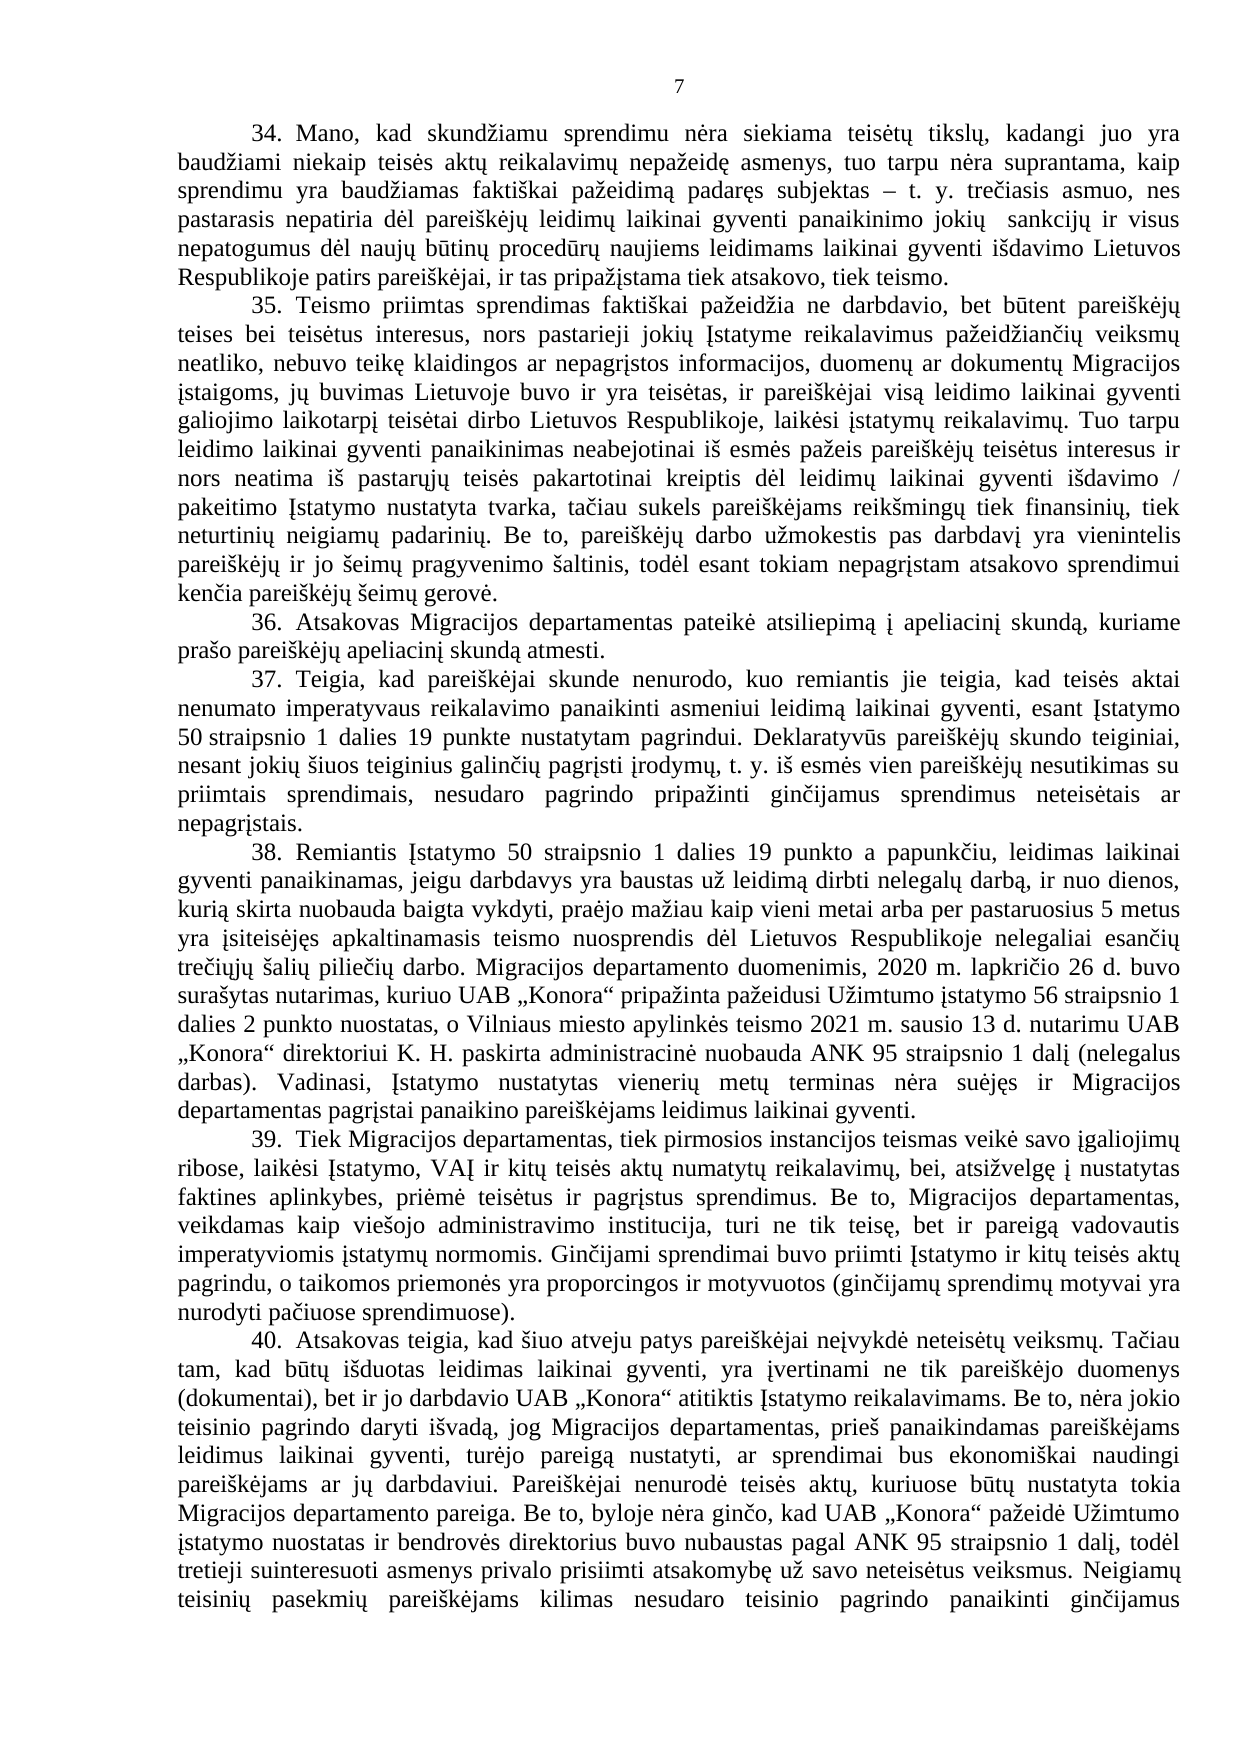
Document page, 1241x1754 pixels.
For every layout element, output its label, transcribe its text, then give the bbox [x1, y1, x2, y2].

text 39. Tiek Migracijos departamentas, tiek pirmosios instancijos teismas veikė savo įgaliojimų ribose, laikėsi Įstatymo, VAĮ ir kitų teisės aktų numatytų reikalavimų, bei, atsižvelgę į nustatytas faktines aplinkybes, priėmė teisėtus ir pagrįstus sprendimus. Be to, Migracijos departamentas, veikdamas kaip viešojo administravimo institucija, turi ne tik teisę, bet ir pareigą vadovautis imperatyviomis įstatymų normomis. Ginčijami sprendimai buvo priimti Įstatymo ir kitų teisės aktų pagrindu, o taikomos priemonės yra proporcingos ir motyvuotos (ginčijamų sprendimų motyvai yra nurodyti pačiuose sprendimuose). [177, 1124, 1181, 1326]
text 36. Atsakovas Migracijos departamentas pateikė atsiliepimą į apeliacinį skundą, kuriame prašo pareiškėjų apeliacinį skundą atmesti. [177, 607, 1181, 664]
text 35. Teismo priimtas sprendimas faktiškai pažeidžia ne darbdavio, bet būtent pareiškėjų teises bei teisėtus interesus, nors pastarieji jokių Įstatyme reikalavimus pažeidžiančių veiksmų neatliko, nebuvo teikę klaidingos ar nepagrįstos informacijos, duomenų ar dokumentų Migracijos įstaigoms, jų buvimas Lietuvoje buvo ir yra teisėtas, ir pareiškėjai visą leidimo laikinai gyventi galiojimo laikotarpį teisėtai dirbo Lietuvos Respublikoje, laikėsi įstatymų reikalavimų. Tuo tarpu leidimo laikinai gyventi panaikinimas neabejotinai iš esmės pažeis pareiškėjų teisėtus interesus ir nors neatima iš pastarųjų teisės pakartotinai kreiptis dėl leidimų laikinai gyventi išdavimo / pakeitimo Įstatymo nustatyta tvarka, tačiau sukels pareiškėjams reikšmingų tiek finansinių, tiek neturtinių neigiamų padarinių. Be to, pareiškėjų darbo užmokestis pas darbdavį yra vienintelis pareiškėjų ir jo šeimų pragyvenimo šaltinis, todėl esant tokiam nepagrįstam atsakovo sprendimui kenčia pareiškėjų šeimų gerovė. [177, 291, 1181, 607]
text 40. Atsakovas teigia, kad šiuo atveju patys pareiškėjai neįvykdė neteisėtų veiksmų. Tačiau tam, kad būtų išduotas leidimas laikinai gyventi, yra įvertinami ne tik pareiškėjo duomenys (dokumentai), bet ir jo darbdavio UAB „Konora“ atitiktis Įstatymo reikalavimams. Be to, nėra jokio teisinio pagrindo daryti išvadą, jog Migracijos departamentas, prieš panaikindamas pareiškėjams leidimus laikinai gyventi, turėjo pareigą nustatyti, ar sprendimai bus ekonomiškai naudingi pareiškėjams ar jų darbdaviui. Pareiškėjai nenurodė teisės aktų, kuriuose būtų nustatyta tokia Migracijos departamento pareiga. Be to, byloje nėra ginčo, kad UAB „Konora“ pažeidė Užimtumo įstatymo nuostatas ir bendrovės direktorius buvo nubaustas pagal ANK 95 straipsnio 1 dalį, todėl tretieji suinteresuoti asmenys privalo prisiimti atsakomybę už savo neteisėtus veiksmus. Neigiamų teisinių pasekmių pareiškėjams kilimas nesudaro teisinio pagrindo panaikinti ginčijamus [177, 1326, 1181, 1613]
text 38. Remiantis Įstatymo 50 straipsnio 1 dalies 19 punkto a papunkčiu, leidimas laikinai gyventi panaikinamas, jeigu darbdavys yra baustas už leidimą dirbti nelegalų darbą, ir nuo dienos, kurią skirta nuobauda baigta vykdyti, praėjo mažiau kaip vieni metai arba per pastaruosius 5 metus yra įsiteisėjęs apkaltinamasis teismo nuosprendis dėl Lietuvos Respublikoje nelegaliai esančių trečiųjų šalių piliečių darbo. Migracijos departamento duomenimis, 2020 m. lapkričio 26 d. buvo surašytas nutarimas, kuriuo UAB „Konora“ pripažinta pažeidusi Užimtumo įstatymo 56 straipsnio 1 dalies 2 punkto nuostatas, o Vilniaus miesto apylinkės teismo 2021 m. sausio 13 d. nutarimu UAB „Konora“ direktoriui K. H. paskirta administracinė nuobauda ANK 95 straipsnio 1 dalį (nelegalus darbas). Vadinasi, Įstatymo nustatytas vienerių metų terminas nėra suėjęs ir Migracijos departamentas pagrįstai panaikino pareiškėjams leidimus laikinai gyventi. [177, 837, 1181, 1124]
text 34. Mano, kad skundžiamu sprendimu nėra siekiama teisėtų tikslų, kadangi juo yra baudžiami niekaip teisės aktų reikalavimų nepažeidę asmenys, tuo tarpu nėra suprantama, kaip sprendimu yra baudžiamas faktiškai pažeidimą padaręs subjektas – t. y. trečiasis asmuo, nes pastarasis nepatiria dėl pareiškėjų leidimų laikinai gyventi panaikinimo jokių sankcijų ir visus nepatogumus dėl naujų būtinų procedūrų naujiems leidimams laikinai gyventi išdavimo Lietuvos Respublikoje patirs pareiškėjai, ir tas pripažįstama tiek atsakovo, tiek teismo. [177, 118, 1181, 291]
text 37. Teigia, kad pareiškėjai skunde nenurodo, kuo remiantis jie teigia, kad teisės aktai nenumato imperatyvaus reikalavimo panaikinti asmeniui leidimą laikinai gyventi, esant Įstatymo 50 straipsnio 1 dalies 19 punkte nustatytam pagrindui. Deklaratyvūs pareiškėjų skundo teiginiai, nesant jokių šiuos teiginius galinčių pagrįsti įrodymų, t. y. iš esmės vien pareiškėjų nesutikimas su priimtais sprendimais, nesudaro pagrindo pripažinti ginčijamus sprendimus neteisėtais ar nepagrįstais. [177, 664, 1181, 837]
